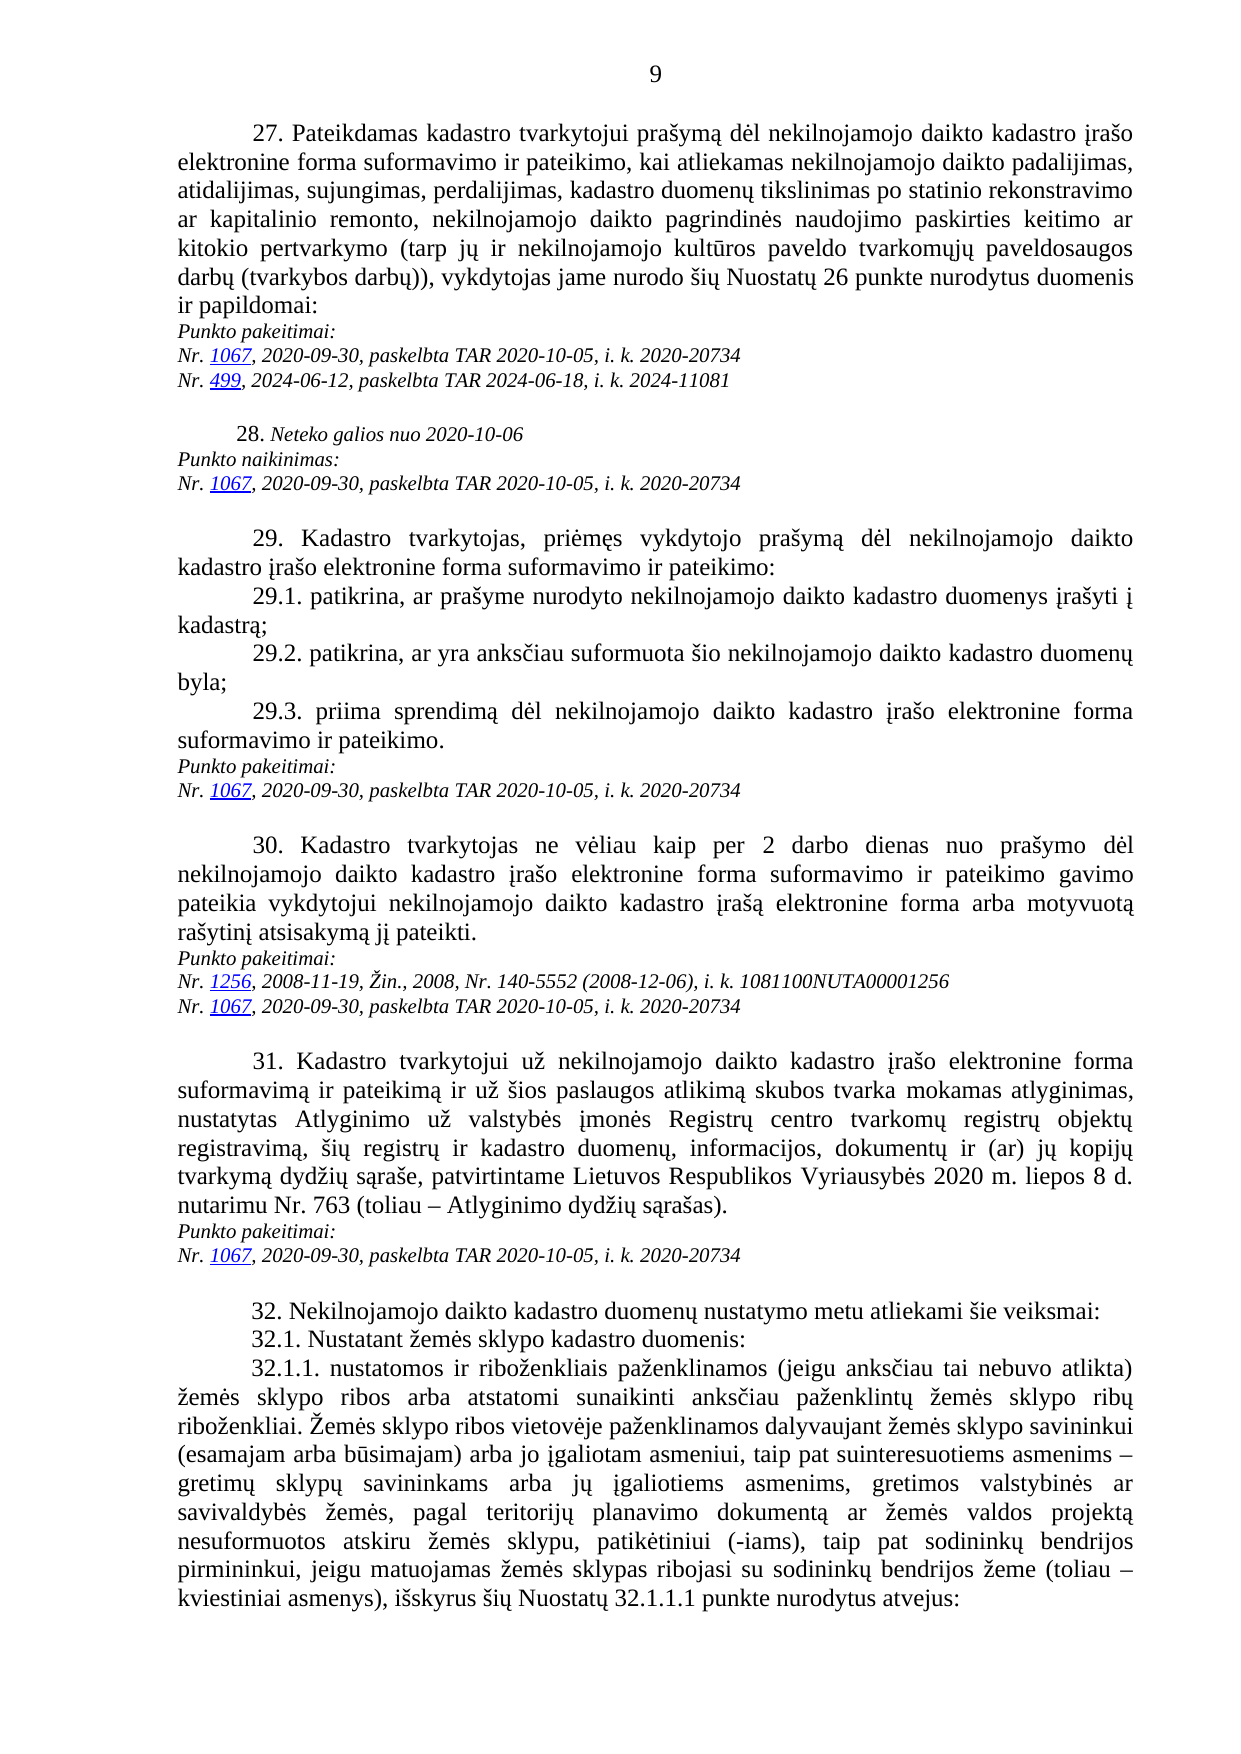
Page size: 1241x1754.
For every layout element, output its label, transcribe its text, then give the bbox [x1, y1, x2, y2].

text 31. Kadastro tvarkytojui už nekilnojamojo daikto kadastro įrašo elektronine forma suformavimą ir pateikimą ir už šios paslaugos atlikimą skubos tvarka mokamas atlyginimas, nustatytas Atlyginimo už valstybės įmonės Registrų centro tvarkomų registrų objektų registravimą, šių registrų ir kadastro duomenų, informacijos, dokumentų ir (ar) jų kopijų tvarkymą dydžių sąraše, patvirtintame Lietuvos Respublikos Vyriausybės 2020 m. liepos 8 d. nutarimu Nr. 763 (toliau – Atlyginimo dydžių sąrašas). [177, 1046, 1134, 1219]
text Punkto pakeitimai: [177, 319, 1134, 343]
text Nr. 1067, 2020-09-30, paskelbta TAR 2020-10-05, i. k. 2020-20734 [177, 778, 1134, 802]
text 29.1. patikrina, ar prašyme nurodyto nekilnojamojo daikto kadastro duomenys įrašyti į kadastrą; [177, 581, 1134, 638]
text Nr. 1067, 2020-09-30, paskelbta TAR 2020-10-05, i. k. 2020-20734 [177, 993, 1134, 1018]
text 29.2. patikrina, ar yra anksčiau suformuota šio nekilnojamojo daikto kadastro duomenų byla; [177, 638, 1134, 696]
text Nr. 1067, 2020-09-30, paskelbta TAR 2020-10-05, i. k. 2020-20734 [177, 1243, 1134, 1267]
text 32. Nekilnojamojo daikto kadastro duomenų nustatymo metu atliekami šie veiksmai: [177, 1296, 1134, 1324]
text Nr. 1067, 2020-09-30, paskelbta TAR 2020-10-05, i. k. 2020-20734 [177, 471, 1134, 495]
text Nr. 499, 2024-06-12, paskelbta TAR 2024-06-18, i. k. 2024-11081 [177, 367, 1134, 392]
text 30. Kadastro tvarkytojas ne vėliau kaip per 2 darbo dienas nuo prašymo dėl nekilnojamojo daikto kadastro įrašo elektronine forma suformavimo ir pateikimo gavimo pateikia vykdytojui nekilnojamojo daikto kadastro įrašą elektronine forma arba motyvuotą rašytinį atsisakymą jį pateikti. [177, 830, 1134, 945]
text 29. Kadastro tvarkytojas, priėmęs vykdytojo prašymą dėl nekilnojamojo daikto kadastro įrašo elektronine forma suformavimo ir pateikimo: [177, 523, 1134, 581]
text Punkto pakeitimai: [177, 945, 1134, 969]
text 29.3. priima sprendimą dėl nekilnojamojo daikto kadastro įrašo elektronine forma suformavimo ir pateikimo. [177, 696, 1134, 753]
text Punkto pakeitimai: [177, 1219, 1134, 1243]
text 28. Neteko galios nuo 2020-10-06 [177, 420, 1134, 447]
text Punkto pakeitimai: [177, 753, 1134, 778]
text 32.1. Nustatant žemės sklypo kadastro duomenis: [177, 1324, 1134, 1353]
text Nr. 1256, 2008-11-19, Žin., 2008, Nr. 140-5552 (2008-12-06), i. k. 1081100NUTA00001256 [177, 969, 1134, 993]
text 32.1.1. nustatomos ir riboženkliais paženklinamos (jeigu anksčiau tai nebuvo atlikta) žemės sklypo ribos arba atstatomi sunaikinti anksčiau paženklintų žemės sklypo ribų riboženkliai. Žemės sklypo ribos vietovėje paženklinamos dalyvaujant žemės sklypo savininkui (esamajam arba būsimajam) arba jo įgaliotam asmeniui, taip pat suinteresuotiems asmenims – gretimų sklypų savininkams arba jų įgaliotiems asmenims, gretimos valstybinės ar savivaldybės žemės, pagal teritorijų planavimo dokumentą ar žemės valdos projektą nesuformuotos atskiru žemės sklypu, patikėtiniui (-iams), taip pat sodininkų bendrijos pirmininkui, jeigu matuojamas žemės sklypas ribojasi su sodininkų bendrijos žeme (toliau – kviestiniai asmenys), išskyrus šių Nuostatų 32.1.1.1 punkte nurodytus atvejus: [177, 1353, 1134, 1612]
text Nr. 1067, 2020-09-30, paskelbta TAR 2020-10-05, i. k. 2020-20734 [177, 343, 1134, 367]
text Punkto naikinimas: [177, 447, 1134, 471]
text 27. Pateikdamas kadastro tvarkytojui prašymą dėl nekilnojamojo daikto kadastro įrašo elektronine forma suformavimo ir pateikimo, kai atliekamas nekilnojamojo daikto padalijimas, atidalijimas, sujungimas, perdalijimas, kadastro duomenų tikslinimas po statinio rekonstravimo ar kapitalinio remonto, nekilnojamojo daikto pagrindinės naudojimo paskirties keitimo ar kitokio pertvarkymo (tarp jų ir nekilnojamojo kultūros paveldo tvarkomųjų paveldosaugos darbų (tvarkybos darbų)), vykdytojas jame nurodo šių Nuostatų 26 punkte nurodytus duomenis ir papildomai: [177, 118, 1134, 319]
